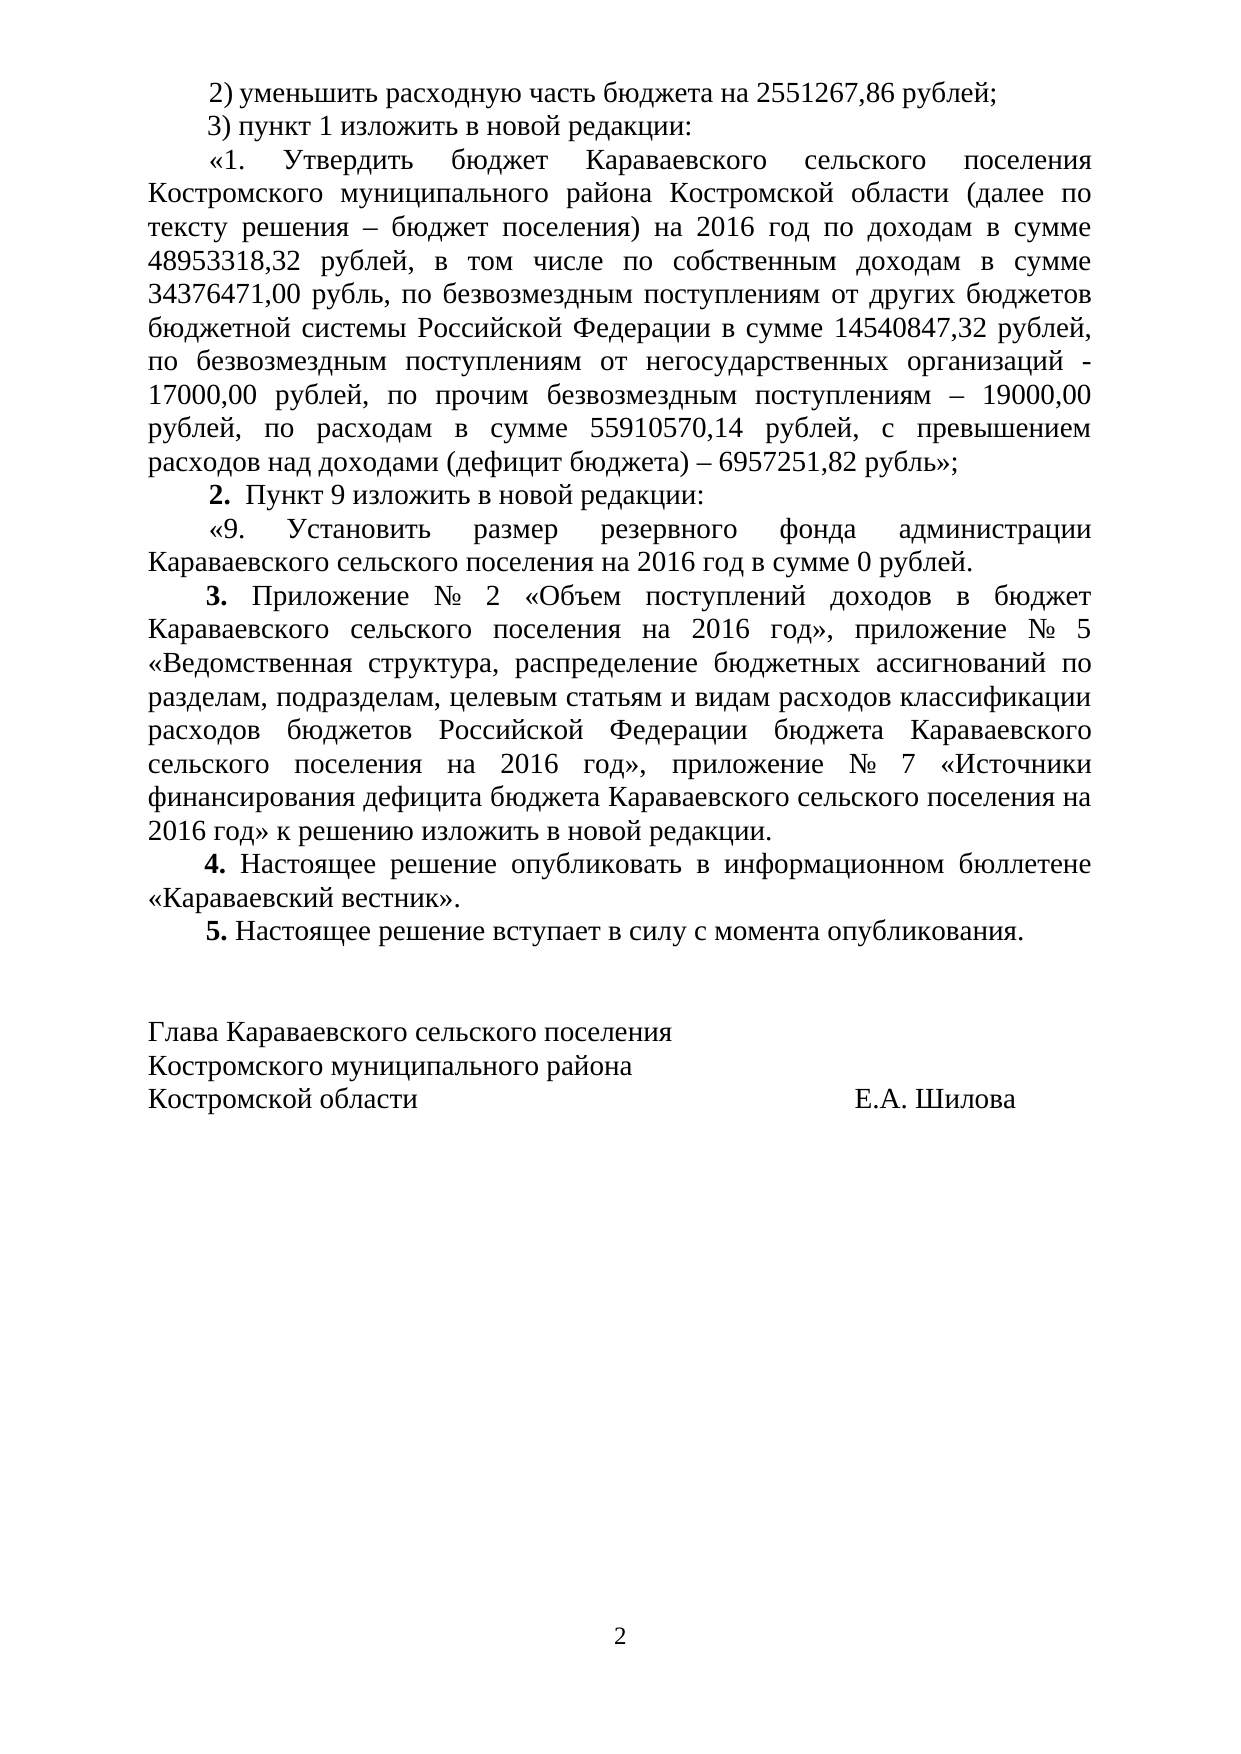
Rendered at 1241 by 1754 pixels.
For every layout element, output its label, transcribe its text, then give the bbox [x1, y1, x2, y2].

text 3. Приложение № 2 «Объем поступлений доходов в бюджет Караваевского сельского поселения на 2016 год», приложение № 5 «Ведомственная структура, распределение бюджетных ассигнований по разделам, подразделам, целевым статьям и видам расходов классификации расходов бюджетов Российской Федерации бюджета Караваевского сельского поселения на 2016 год», приложение № 7 «Источники финансирования дефицита бюджета Караваевского сельского поселения на 2016 год» к решению изложить в новой редакции. [148, 578, 1092, 846]
text «1. Утвердить бюджет Караваевского сельского поселения Костромского муниципального района Костромской области (далее по тексту решения – бюджет поселения) на 2016 год по доходам в сумме 48953318,32 рублей, в том числе по собственным доходам в сумме 34376471,00 рубль, по безвозмездным поступлениям от других бюджетов бюджетной системы Российской Федерации в сумме 14540847,32 рублей, по безвозмездным поступлениям от негосударственных организаций - 17000,00 рублей, по прочим безвозмездным поступлениям – 19000,00 рублей, по расходам в сумме 55910570,14 рублей, с превышением расходов над доходами (дефицит бюджета) – 6957251,82 рубль»; [148, 142, 1092, 477]
text 4. Настоящее решение опубликовать в информационном бюллетене «Караваевский вестник». [148, 846, 1092, 913]
text 2) уменьшить расходную часть бюджета на 2551267,86 рублей; [148, 75, 1092, 108]
text Костромского муниципального района [148, 1048, 1092, 1081]
text Глава Караваевского сельского поселения [148, 1014, 1092, 1048]
text 5. Настоящее решение вступает в силу с момента опубликования. [148, 913, 1092, 947]
text 2. Пункт 9 изложить в новой редакции: [148, 477, 1092, 511]
text Костромской области Е.А. Шилова [148, 1081, 1092, 1115]
text 3) пункт 1 изложить в новой редакции: [148, 108, 1092, 142]
text «9. Установить размер резервного фонда администрации Караваевского сельского поселения на 2016 год в сумме 0 рублей. [148, 511, 1092, 578]
